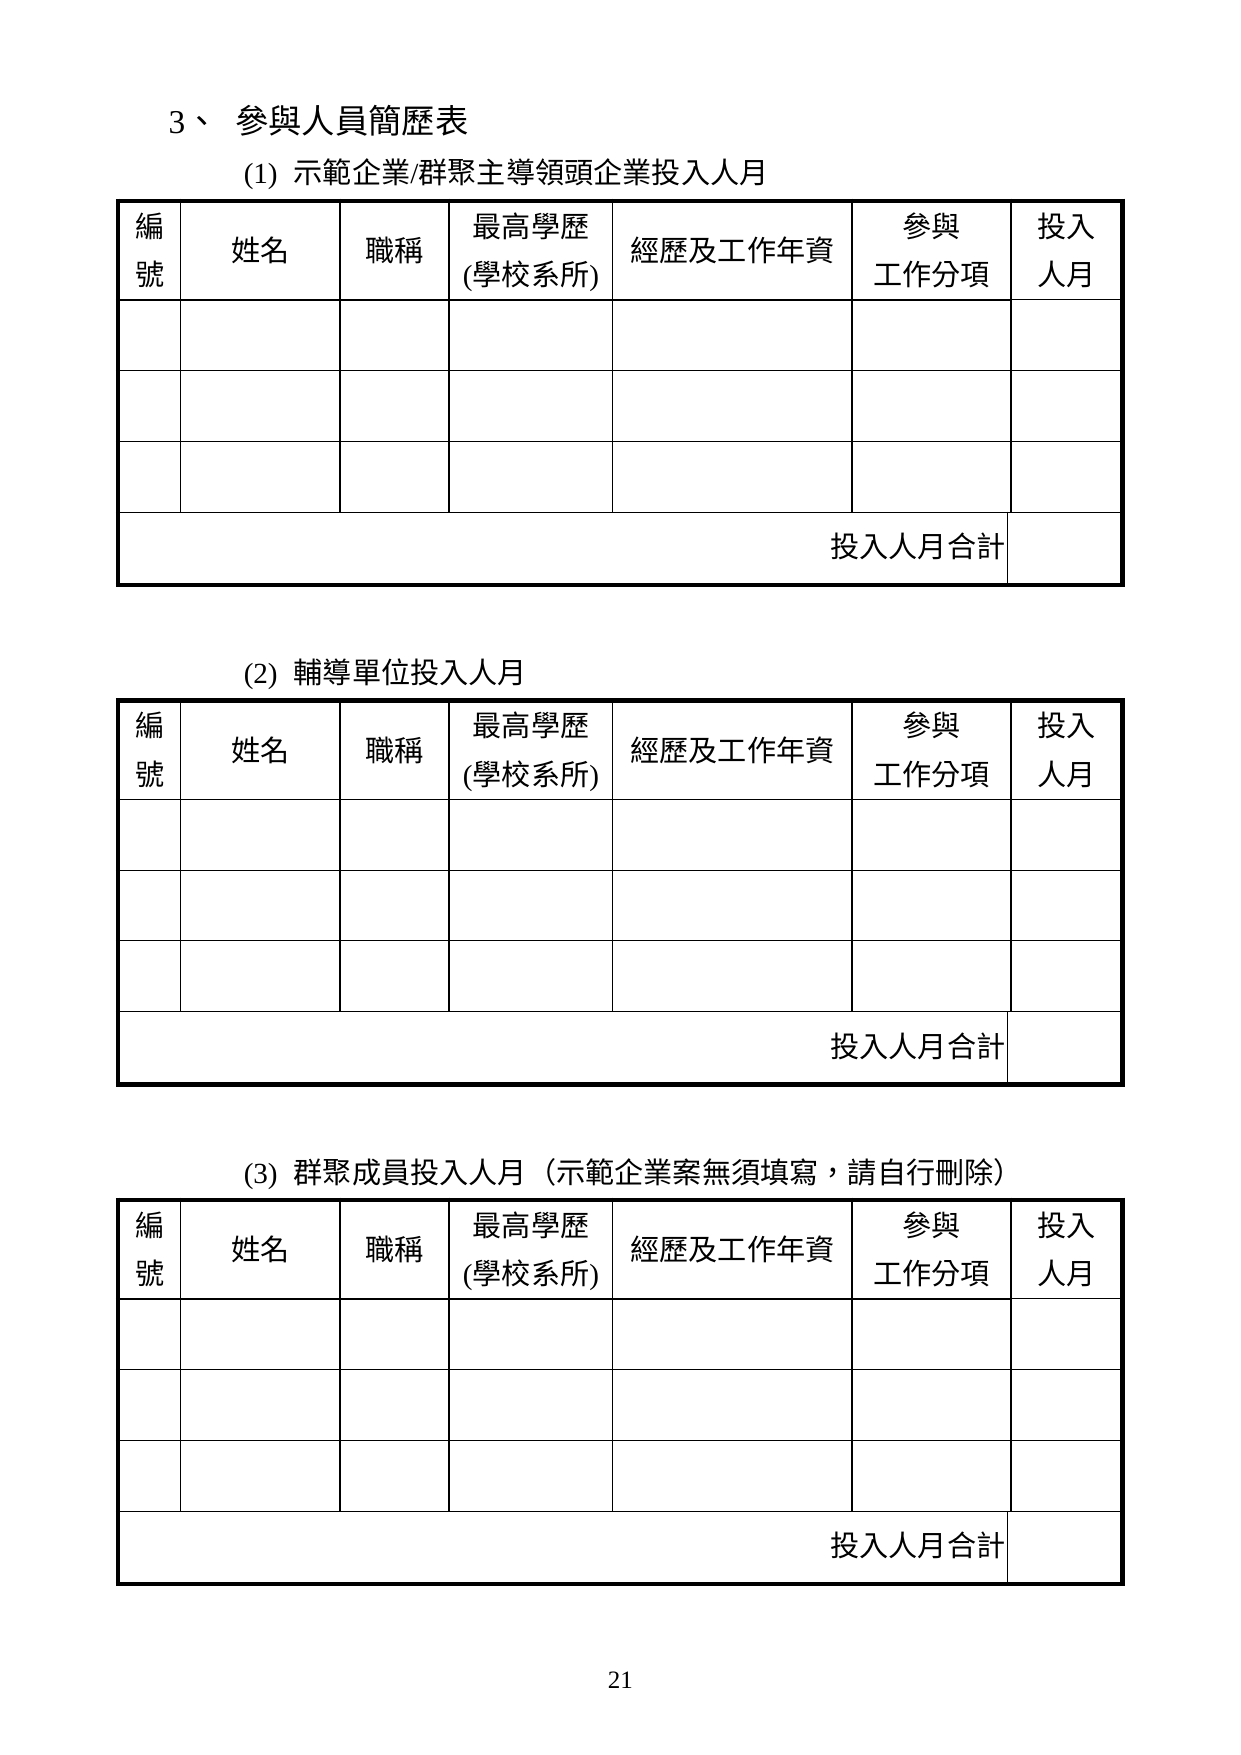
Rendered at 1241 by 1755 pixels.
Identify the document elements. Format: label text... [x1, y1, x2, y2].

table_cell [613, 371, 851, 441]
table_cell [181, 442, 339, 512]
table_cell [853, 1370, 1010, 1440]
table_header 職稱 [341, 1202, 448, 1298]
table_cell [1012, 800, 1120, 869]
list 輔導單位投入人月 [243, 649, 1122, 692]
table_cell [613, 941, 851, 1011]
table_cell [181, 1370, 339, 1440]
table_header 參與 工作分項 [853, 703, 1010, 799]
table_cell [1012, 371, 1120, 441]
table_cell [120, 442, 180, 512]
table_cell [853, 442, 1010, 512]
table_cell [120, 941, 180, 1011]
table_cell [450, 941, 612, 1011]
table_header 經歷及工作年資 [613, 203, 851, 299]
table_header 職稱 [341, 703, 448, 799]
table_cell [341, 800, 448, 869]
table_cell 投入人月合計 [120, 1512, 1007, 1582]
table_cell [120, 1300, 180, 1369]
table_cell [450, 1441, 612, 1511]
table_header 姓名 [181, 703, 339, 799]
table_header 姓名 [181, 203, 339, 299]
table_cell [613, 1441, 851, 1511]
table_header 經歷及工作年資 [613, 1202, 851, 1298]
table_cell [613, 1370, 851, 1440]
table_cell [1012, 941, 1120, 1011]
table_cell [120, 371, 180, 441]
table_header 投入 人月 [1012, 203, 1120, 299]
table_header 參與 工作分項 [853, 1202, 1010, 1298]
table_header 職稱 [341, 203, 448, 299]
table_cell [1008, 513, 1120, 582]
table_cell [181, 871, 339, 940]
table_cell [853, 941, 1010, 1011]
table_cell [450, 871, 612, 940]
table_cell [1012, 1299, 1120, 1369]
table_header 最高學歷 (學校系所) [450, 703, 612, 799]
table_cell [120, 301, 180, 370]
table_header 投入 人月 [1012, 1202, 1120, 1298]
table_cell [853, 1441, 1010, 1511]
table_cell 投入人月合計 [120, 513, 1007, 582]
table_cell [853, 871, 1010, 940]
table_cell [853, 371, 1010, 441]
table_header 投入 人月 [1012, 703, 1120, 799]
table_cell [1012, 442, 1120, 512]
table_cell [1008, 1012, 1120, 1082]
table_cell [1008, 1512, 1120, 1582]
list 群聚成員投入人月（示範企業案無須填寫，請自行刪除） [243, 1149, 1122, 1191]
table_cell [613, 301, 851, 370]
table_cell [1012, 871, 1120, 940]
table_cell [341, 1370, 448, 1440]
table_cell [613, 871, 851, 940]
table_cell [613, 442, 851, 512]
table_cell [450, 800, 612, 869]
table_cell [341, 371, 448, 441]
table_cell [1012, 300, 1120, 370]
table_cell [450, 1300, 612, 1369]
table_cell [120, 1370, 180, 1440]
table_cell [341, 871, 448, 940]
table_cell [120, 1441, 180, 1511]
table_cell [450, 442, 612, 512]
list 參與人員簡歷表 [168, 94, 1122, 143]
table_cell [1012, 1370, 1120, 1440]
table_cell [613, 800, 851, 869]
list 示範企業/群聚主導領頭企業投入人月 [243, 150, 1122, 192]
table_cell [181, 941, 339, 1011]
table_cell [341, 941, 448, 1011]
table_cell [341, 1441, 448, 1511]
table_cell [181, 371, 339, 441]
table_header 最高學歷 (學校系所) [450, 1202, 612, 1298]
table_cell [450, 371, 612, 441]
table_header 最高學歷 (學校系所) [450, 203, 612, 299]
table_header 姓名 [181, 1202, 339, 1298]
table_cell [1012, 1441, 1120, 1511]
table_cell [341, 442, 448, 512]
table_cell [181, 1441, 339, 1511]
table_header 編號 [120, 203, 180, 299]
table_cell [120, 871, 180, 940]
table_cell [450, 301, 612, 370]
table_header 參與 工作分項 [853, 203, 1010, 299]
table_cell [341, 1300, 448, 1369]
table_cell [613, 1300, 851, 1369]
table_cell [853, 800, 1010, 869]
table_cell [341, 301, 448, 370]
table_cell [181, 800, 339, 869]
table_cell [450, 1370, 612, 1440]
table_header 編號 [120, 703, 180, 799]
table_cell [181, 1300, 339, 1369]
table_cell [181, 301, 339, 370]
table_cell [853, 301, 1010, 370]
table_header 編號 [120, 1202, 180, 1298]
table_cell [853, 1300, 1010, 1369]
table_cell [120, 800, 180, 869]
table_cell 投入人月合計 [120, 1012, 1007, 1082]
table_header 經歷及工作年資 [613, 703, 851, 799]
